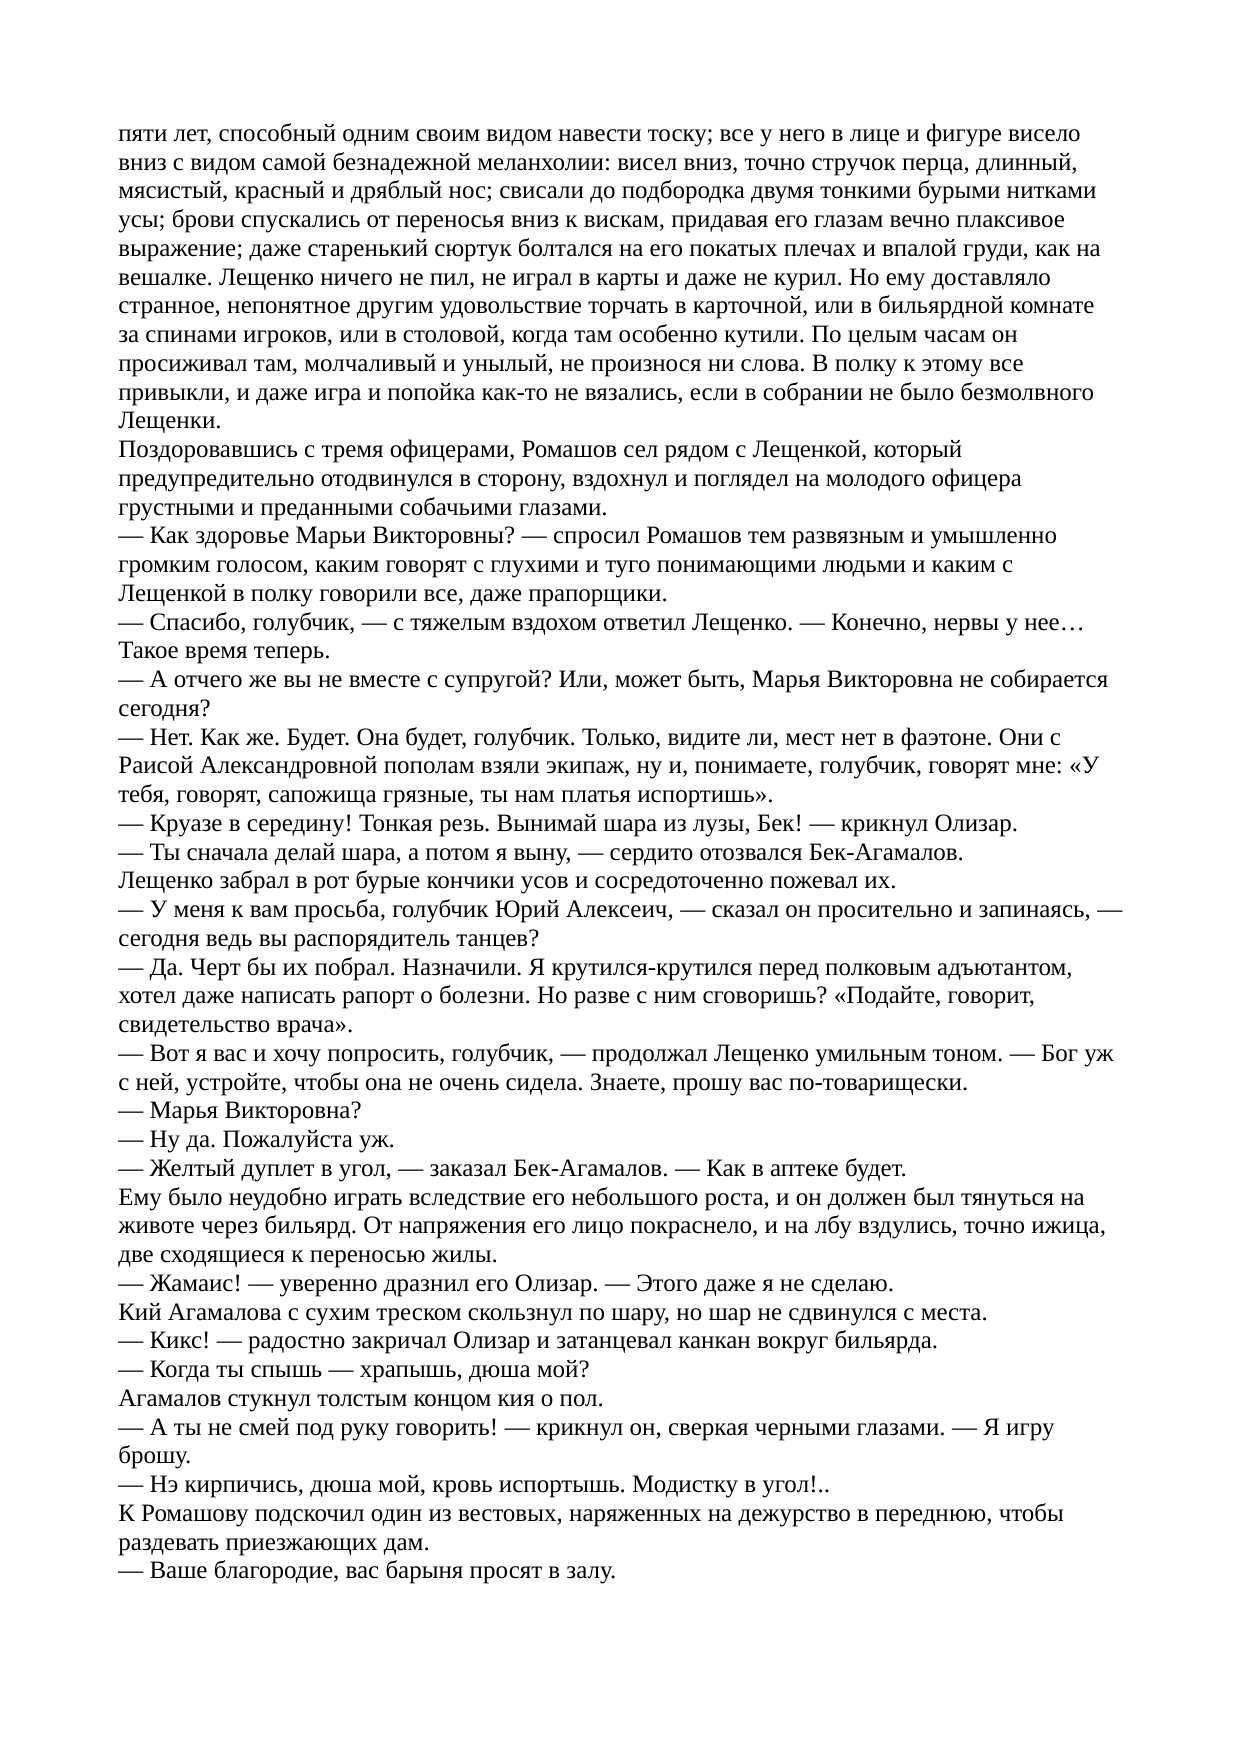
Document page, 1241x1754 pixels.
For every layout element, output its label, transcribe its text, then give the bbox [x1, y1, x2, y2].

text — Когда ты спышь — храпышь, дюша мой? [118, 1354, 1122, 1383]
text Лещенко забрал в рот бурые кончики усов и сосредоточенно пожевал их. [118, 866, 1122, 894]
text — Марья Викторовна? [118, 1096, 1122, 1124]
text — У меня к вам просьба, голубчик Юрий Алексеич, — сказал он просительно и запинаясь, — сегодня ведь вы распорядитель танцев? [118, 894, 1122, 952]
text — Ваше благородие, вас барыня просят в залу. [118, 1556, 1122, 1584]
text Ему было неудобно играть вследствие его небольшого роста, и он должен был тянуться на животе через бильярд. От напряжения его лицо покраснело, и на лбу вздулись, точно ижица, две сходящиеся к переносью жилы. [118, 1182, 1122, 1268]
text — Кикс! — радостно закричал Олизар и затанцевал канкан вокруг бильярда. [118, 1326, 1122, 1354]
text — Круазе в середину! Тонкая резь. Вынимай шара из лузы, Бек! — крикнул Олизар. [118, 808, 1122, 837]
text Агамалов стукнул толстым концом кия о пол. [118, 1383, 1122, 1412]
text — Ну да. Пожалуйста уж. [118, 1124, 1122, 1153]
text Поздоровавшись с тремя офицерами, Ромашов сел рядом с Лещенкой, который предупредительно отодвинулся в сторону, вздохнул и поглядел на молодого офицера грустными и преданными собачьими глазами. [118, 434, 1122, 521]
text — Нэ кирпичись, дюша мой, кровь испортышь. Модистку в угол!.. [118, 1469, 1122, 1498]
text К Ромашову подскочил один из вестовых, наряженных на дежурство в переднюю, чтобы раздевать приезжающих дам. [118, 1498, 1122, 1556]
text — Нет. Как же. Будет. Она будет, голубчик. Только, видите ли, мест нет в фаэтоне. Они с Раисой Александровной пополам взяли экипаж, ну и, понимаете, голубчик, говорят мне: «У тебя, говорят, сапожища грязные, ты нам платья испортишь». [118, 722, 1122, 808]
text — Ты сначала делай шара, а потом я выну, — сердито отозвался Бек-Агамалов. [118, 837, 1122, 866]
text — Да. Черт бы их побрал. Назначили. Я крутился-крутился перед полковым адъютантом, хотел даже написать рапорт о болезни. Но разве с ним сговоришь? «Подайте, говорит, свидетельство врача». [118, 952, 1122, 1038]
text Кий Агамалова с сухим треском скользнул по шару, но шар не сдвинулся с места. [118, 1297, 1122, 1326]
text — Жамаис! — уверенно дразнил его Олизар. — Этого даже я не сделаю. [118, 1268, 1122, 1297]
text — А ты не смей под руку говорить! — крикнул он, сверкая черными глазами. — Я игру брошу. [118, 1412, 1122, 1469]
text — Спасибо, голубчик, — с тяжелым вздохом ответил Лещенко. — Конечно, нервы у нее… Такое время теперь. [118, 607, 1122, 664]
text — А отчего же вы не вместе с супругой? Или, может быть, Марья Викторовна не собирается сегодня? [118, 664, 1122, 722]
text — Вот я вас и хочу попросить, голубчик, — продолжал Лещенко умильным тоном. — Бог уж с ней, устройте, чтобы она не очень сидела. Знаете, прошу вас по-товарищески. [118, 1038, 1122, 1096]
text — Как здоровье Марьи Викторовны? — спросил Ромашов тем развязным и умышленно громким голосом, каким говорят с глухими и туго понимающими людьми и каким с Лещенкой в полку говорили все, даже прапорщики. [118, 521, 1122, 607]
text — Желтый дуплет в угол, — заказал Бек-Агамалов. — Как в аптеке будет. [118, 1153, 1122, 1182]
text пяти лет, способный одним своим видом навести тоску; все у него в лице и фигуре висело вниз с видом самой безнадежной меланхолии: висел вниз, точно стручок перца, длинный, мясистый, красный и дряблый нос; свисали до подбородка двумя тонкими бурыми нитками усы; брови спускались от переносья вниз к вискам, придавая его глазам вечно плаксивое выражение; даже старенький сюртук болтался на его покатых плечах и впалой груди, как на вешалке. Лещенко ничего не пил, не играл в карты и даже не курил. Но ему доставляло странное, непонятное другим удовольствие торчать в карточной, или в бильярдной комнате за спинами игроков, или в столовой, когда там особенно кутили. По целым часам он просиживал там, молчаливый и унылый, не произнося ни слова. В полку к этому все привыкли, и даже игра и попойка как-то не вязались, если в собрании не было безмолвного Лещенки. [118, 118, 1122, 434]
